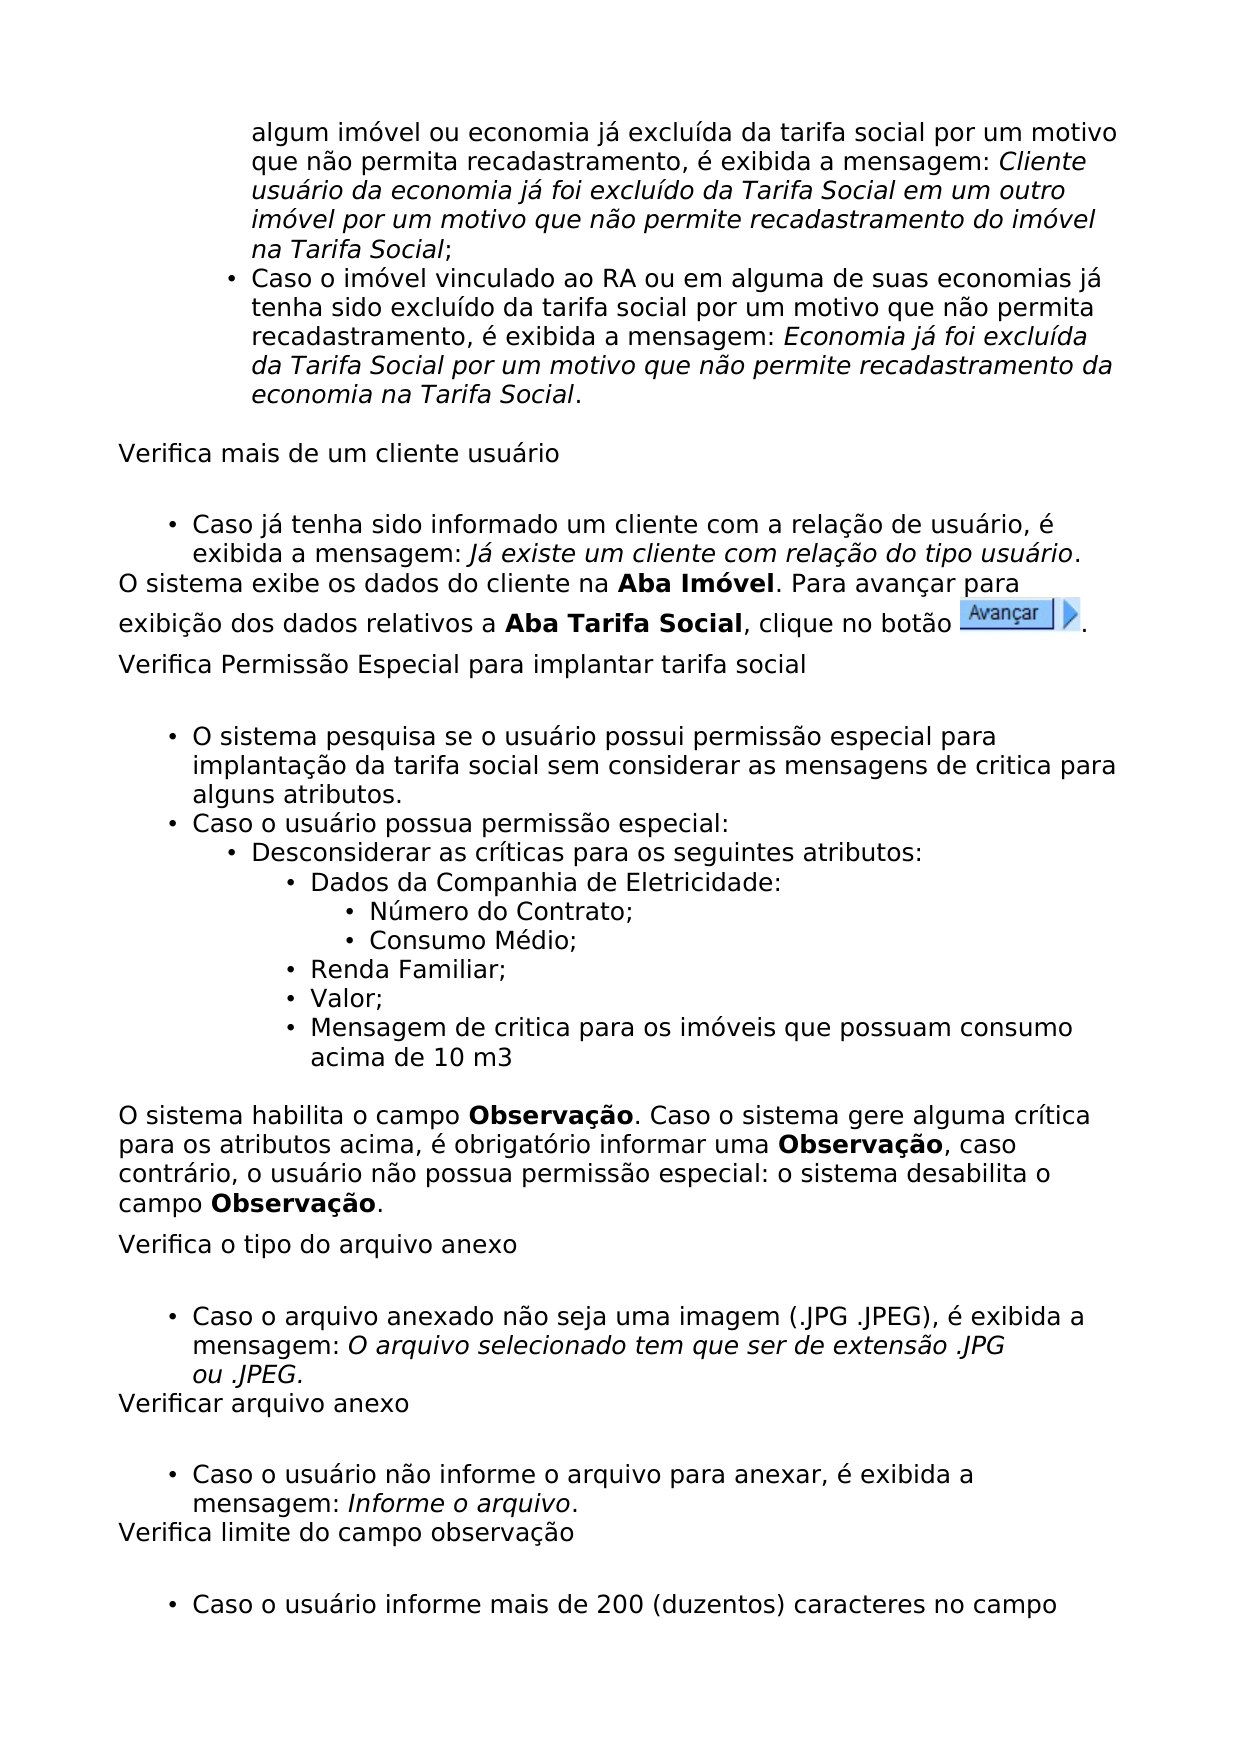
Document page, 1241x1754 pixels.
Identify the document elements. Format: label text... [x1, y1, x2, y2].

list Caso o imóvel vinculado ao RA ou em alguma de suas economias já tenha sido excluído da tarifa social por um motivo que não permita recadastramento, é exibida a mensagem: Economia já foi excluída da Tarifa Social por um motivo que não permite recadastramento da economia na Tarifa Social. [236, 264, 1122, 410]
list Número do Contrato; [354, 897, 1122, 926]
list Caso o usuário informe mais de 200 (duzentos) caracteres no campo [177, 1590, 1122, 1619]
list Renda Familiar; [295, 955, 1122, 984]
list Caso o arquivo anexado não seja uma imagem (.JPG .JPEG), é exibida a mensagem: O arquivo selecionado tem que ser de extensão .JPG ou .JPEG. [177, 1302, 1122, 1389]
list Desconsiderar as críticas para os seguintes atributos: [236, 838, 1122, 868]
text Verificar arquivo anexo [118, 1389, 1122, 1418]
list algum imóvel ou economia já excluída da tarifa social por um motivo que não permita recadastramento, é exibida a mensagem: Cliente usuário da economia já foi excluído da Tarifa Social em um outro imóvel por um motivo que não permite recadastramento do imóvel na Tarifa Social; [236, 118, 1122, 264]
list Consumo Médio; [354, 926, 1122, 955]
text Verifica Permissão Especial para implantar tarifa social [118, 651, 1122, 680]
list Mensagem de critica para os imóveis que possuam consumo acima de 10 m3 [295, 1013, 1122, 1072]
picture [960, 597, 1081, 633]
list Caso o usuário não informe o arquivo para anexar, é exibida a mensagem: Informe o arquivo. [177, 1460, 1122, 1519]
text O sistema habilita o campo Observação. Caso o sistema gere alguma crítica para os atributos acima, é obrigatório informar uma Observação, caso contrário, o usuário não possua permissão especial: o sistema desabilita o campo Observação. [118, 1101, 1122, 1218]
text Verifica limite do campo observação [118, 1519, 1122, 1548]
list Valor; [295, 984, 1122, 1013]
text Verifica o tipo do arquivo anexo [118, 1231, 1122, 1260]
list Caso já tenha sido informado um cliente com a relação de usuário, é exibida a mensagem: Já existe um cliente com relação do tipo usuário. [177, 510, 1122, 569]
list Caso o usuário possua permissão especial: [177, 809, 1122, 838]
list Dados da Companhia de Eletricidade: [295, 868, 1122, 897]
text Verifica mais de um cliente usuário [118, 439, 1122, 468]
text O sistema exibe os dados do cliente na Aba Imóvel. Para avançar para exibição dos dados relativos a Aba Tarifa Social, clique no botão . [118, 569, 1122, 638]
list O sistema pesquisa se o usuário possui permissão especial para implantação da tarifa social sem considerar as mensagens de critica para alguns atributos. [177, 722, 1122, 809]
